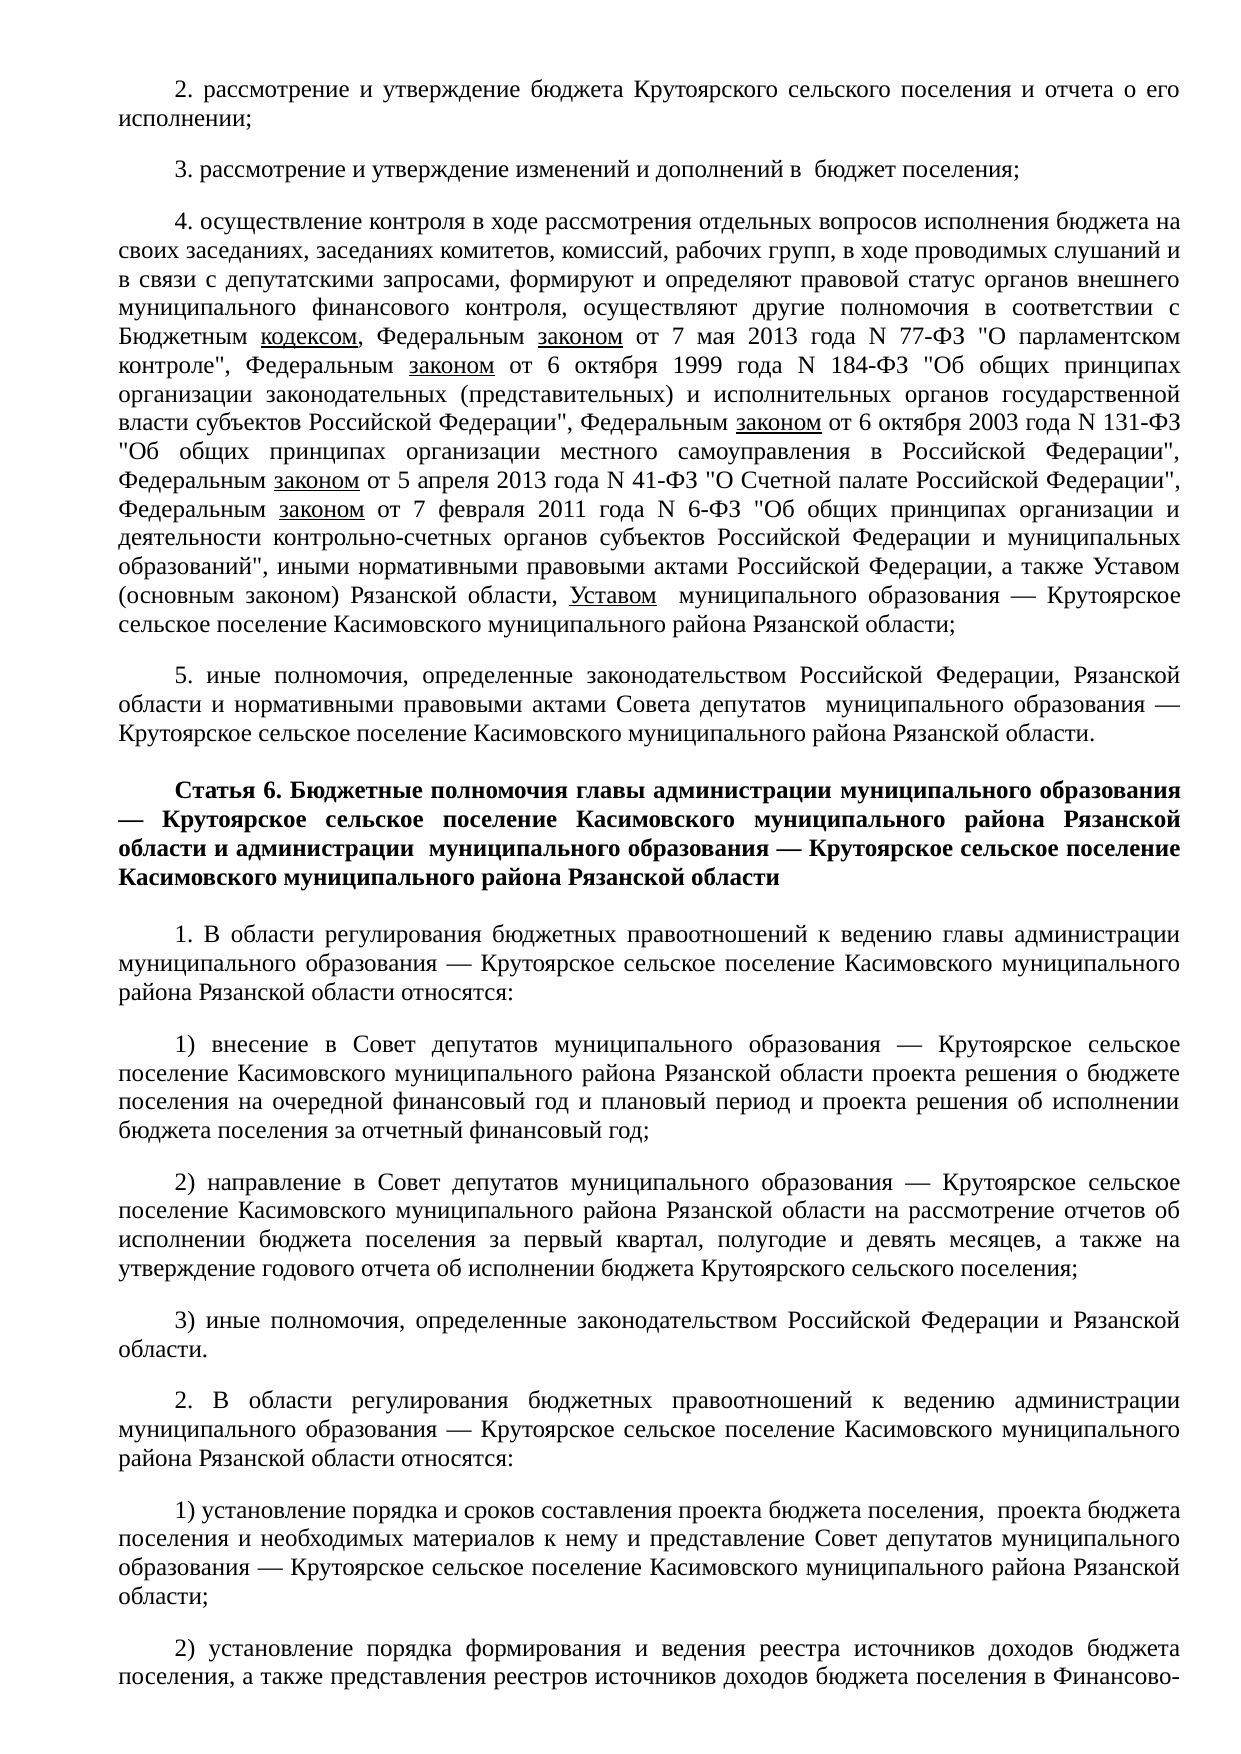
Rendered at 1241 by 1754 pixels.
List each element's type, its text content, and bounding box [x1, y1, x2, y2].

text 2) установление порядка формирования и ведения реестра источников доходов бюджета поселения, а также представления реестров источников доходов бюджета поселения в Финансово- [118, 1633, 1181, 1690]
text 2) направление в Совет депутатов муниципального образования — Крутоярское сельское поселение Касимовского муниципального района Рязанской области на рассмотрение отчетов об исполнении бюджета поселения за первый квартал, полугодие и девять месяцев, а также на утверждение годового отчета об исполнении бюджета Крутоярского сельского поселения; [118, 1167, 1181, 1282]
text Статья 6. Бюджетные полномочия главы администрации муниципального образования — Крутоярское сельское поселение Касимовского муниципального района Рязанской области и администрации муниципального образования — Крутоярское сельское поселение Касимовского муниципального района Рязанской области [118, 776, 1181, 891]
text 1) установление порядка и сроков составления проекта бюджета поселения, проекта бюджета поселения и необходимых материалов к нему и представление Совет депутатов муниципального образования — Крутоярское сельское поселение Касимовского муниципального района Рязанской области; [118, 1495, 1181, 1610]
text 5. иные полномочия, определенные законодательством Российской Федерации, Рязанской области и нормативными правовыми актами Совета депутатов муниципального образования — Крутоярское сельское поселение Касимовского муниципального района Рязанской области. [118, 660, 1181, 747]
text 3) иные полномочия, определенные законодательством Российской Федерации и Рязанской области. [118, 1305, 1181, 1362]
text 2. В области регулирования бюджетных правоотношений к ведению администрации муниципального образования — Крутоярское сельское поселение Касимовского муниципального района Рязанской области относятся: [118, 1385, 1181, 1472]
text 1) внесение в Совет депутатов муниципального образования — Крутоярское сельское поселение Касимовского муниципального района Рязанской области проекта решения о бюджете поселения на очередной финансовый год и плановый период и проекта решения об исполнении бюджета поселения за отчетный финансовый год; [118, 1029, 1181, 1144]
text 1. В области регулирования бюджетных правоотношений к ведению главы администрации муниципального образования — Крутоярское сельское поселение Касимовского муниципального района Рязанской области относятся: [118, 919, 1181, 1006]
text 2. рассмотрение и утверждение бюджета Крутоярского сельского поселения и отчета о его исполнении; [118, 74, 1181, 131]
text 3. рассмотрение и утверждение изменений и дополнений в бюджет поселения; [118, 154, 1181, 183]
text 4. осуществление контроля в ходе рассмотрения отдельных вопросов исполнения бюджета на своих заседаниях, заседаниях комитетов, комиссий, рабочих групп, в ходе проводимых слушаний и в связи с депутатскими запросами, формируют и определяют правовой статус органов внешнего муниципального финансового контроля, осуществляют другие полномочия в соответствии с Бюджетным кодексом, Федеральным законом от 7 мая 2013 года N 77-ФЗ "О парламентском контроле", Федеральным законом от 6 октября 1999 года N 184-ФЗ "Об общих принципах организации законодательных (представительных) и исполнительных органов государственной власти субъектов Российской Федерации", Федеральным законом от 6 октября 2003 года N 131-ФЗ "Об общих принципах организации местного самоуправления в Российской Федерации", Федеральным законом от 5 апреля 2013 года N 41-ФЗ "О Счетной палате Российской Федерации", Федеральным законом от 7 февраля 2011 года N 6-ФЗ "Об общих принципах организации и деятельности контрольно-счетных органов субъектов Российской Федерации и муниципальных образований", иными нормативными правовыми актами Российской Федерации, а также Уставом (основным законом) Рязанской области, Уставом муниципального образования — Крутоярское сельское поселение Касимовского муниципального района Рязанской области; [118, 206, 1181, 637]
